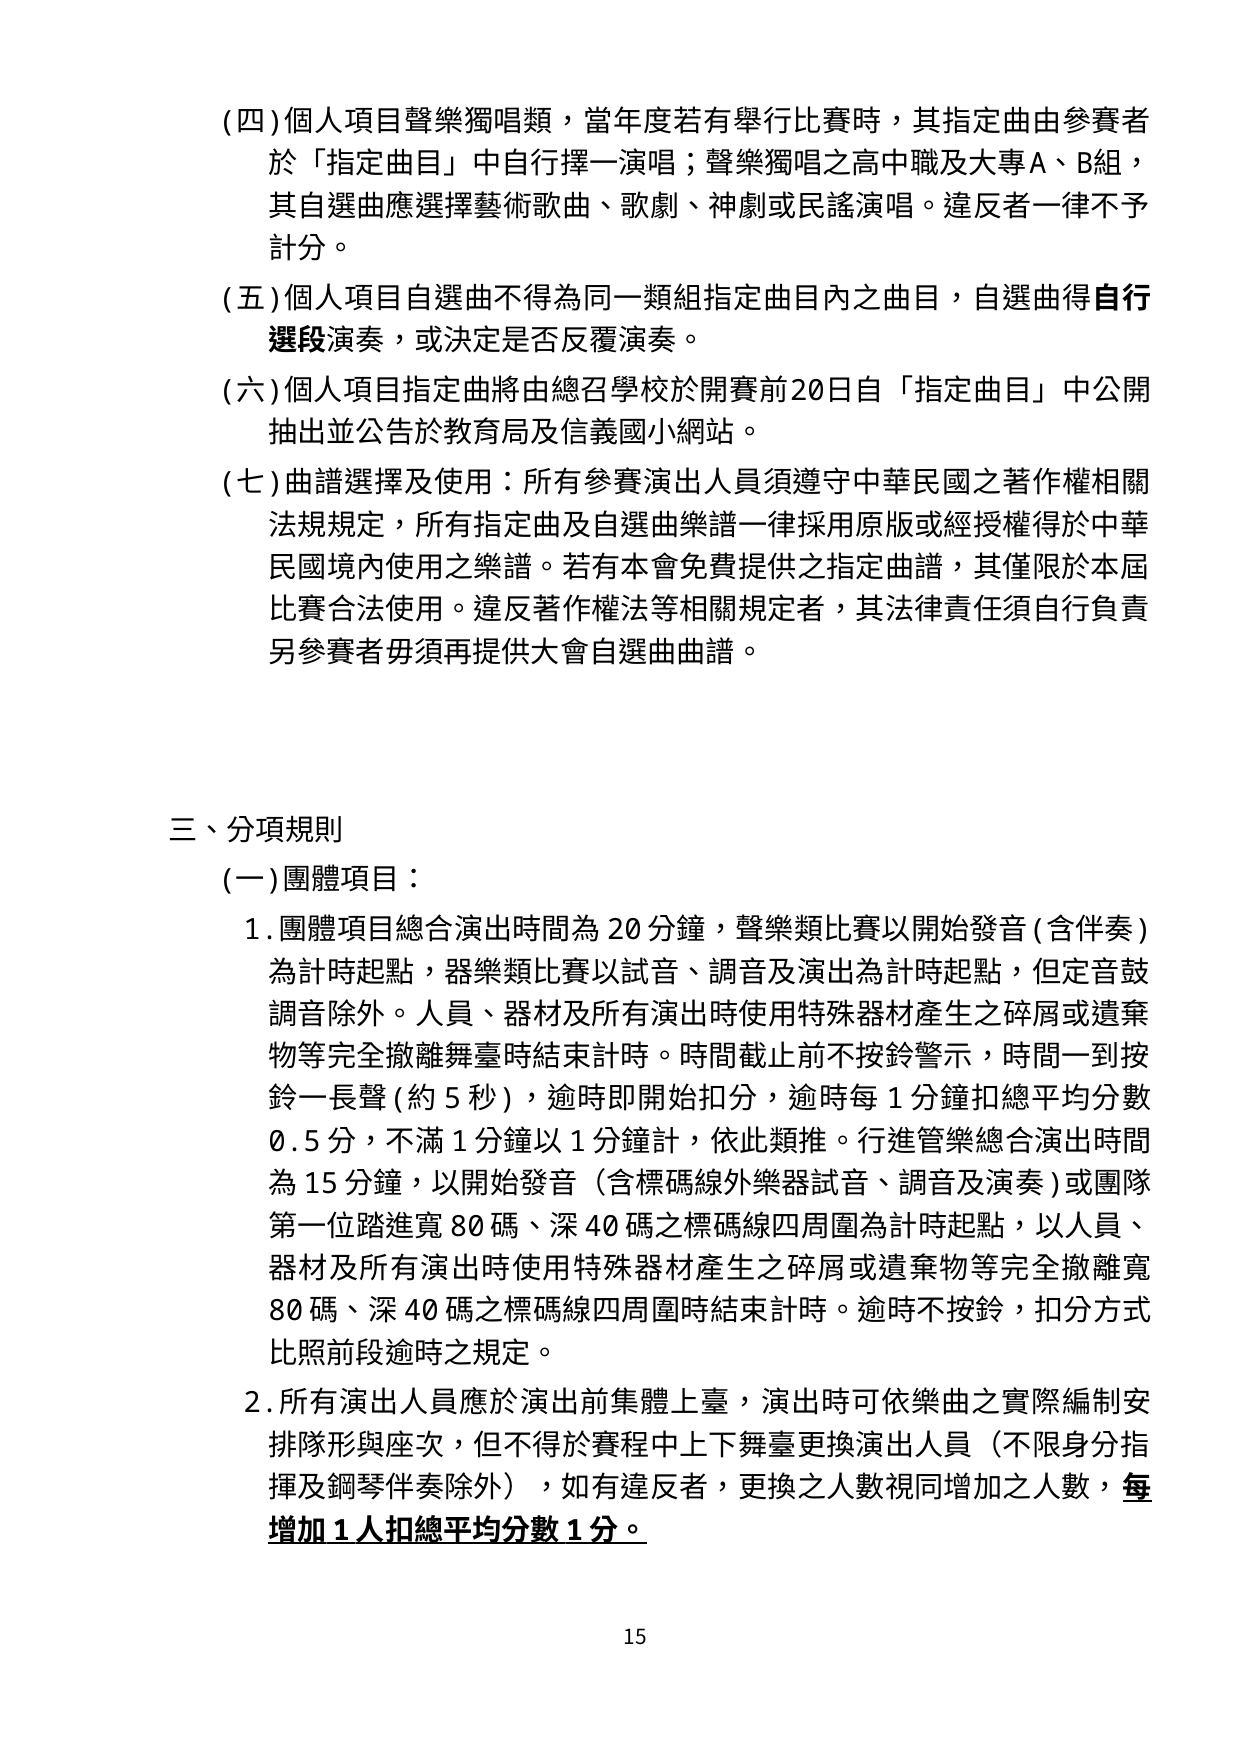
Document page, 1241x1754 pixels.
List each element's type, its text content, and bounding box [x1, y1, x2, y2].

text (七)曲譜選擇及使用：所有參賽演出人員須遵守中華民國之著作權相關法規規定，所有指定曲及自選曲樂譜一律採用原版或經授權得於中華民國境內使用之樂譜。若有本會免費提供之指定曲譜，其僅限於本屆比賽合法使用。違反著作權法等相關規定者，其法律責任須自行負責。另參賽者毋須再提供大會自選曲曲譜。 [218, 459, 1152, 670]
text (五)個人項目自選曲不得為同一類組指定曲目內之曲目，自選曲得自行選段演奏，或決定是否反覆演奏。 [218, 274, 1152, 359]
text (一)團體項目： [218, 856, 1152, 898]
text 2.所有演出人員應於演出前集體上臺，演出時可依樂曲之實際編制安排隊形與座次，但不得於賽程中上下舞臺更換演出人員（不限身分指揮及鋼琴伴奏除外），如有違反者，更換之人數視同增加之人數，每增加1人扣總平均分數1分。 [243, 1379, 1152, 1548]
text 1.團體項目總合演出時間為20分鐘，聲樂類比賽以開始發音(含伴奏)為計時起點，器樂類比賽以試音、調音及演出為計時起點，但定音鼓調音除外。人員、器材及所有演出時使用特殊器材產生之碎屑或遺棄物等完全撤離舞臺時結束計時。時間截止前不按鈴警示，時間一到按鈴一長聲(約5秒)，逾時即開始扣分，逾時每1分鐘扣總平均分數0.5分，不滿1分鐘以1分鐘計，依此類推。行進管樂總合演出時間為15分鐘，以開始發音（含標碼線外樂器試音、調音及演奏)或團隊第一位踏進寬80碼、深40碼之標碼線四周圍為計時起點，以人員、器材及所有演出時使用特殊器材產生之碎屑或遺棄物等完全撤離寬80碼、深40碼之標碼線四周圍時結束計時。逾時不按鈴，扣分方式比照前段逾時之規定。 [243, 906, 1152, 1372]
text (六)個人項目指定曲將由總召學校於開賽前20日自「指定曲目」中公開抽出並公告於教育局及信義國小網站。 [218, 367, 1152, 451]
text 三、分項規則 [168, 806, 1152, 848]
text (四)個人項目聲樂獨唱類，當年度若有舉行比賽時，其指定曲由參賽者於「指定曲目」中自行擇一演唱；聲樂獨唱之高中職及大專A、B組，其自選曲應選擇藝術歌曲、歌劇、神劇或民謠演唱。違反者一律不予計分。 [218, 98, 1152, 267]
